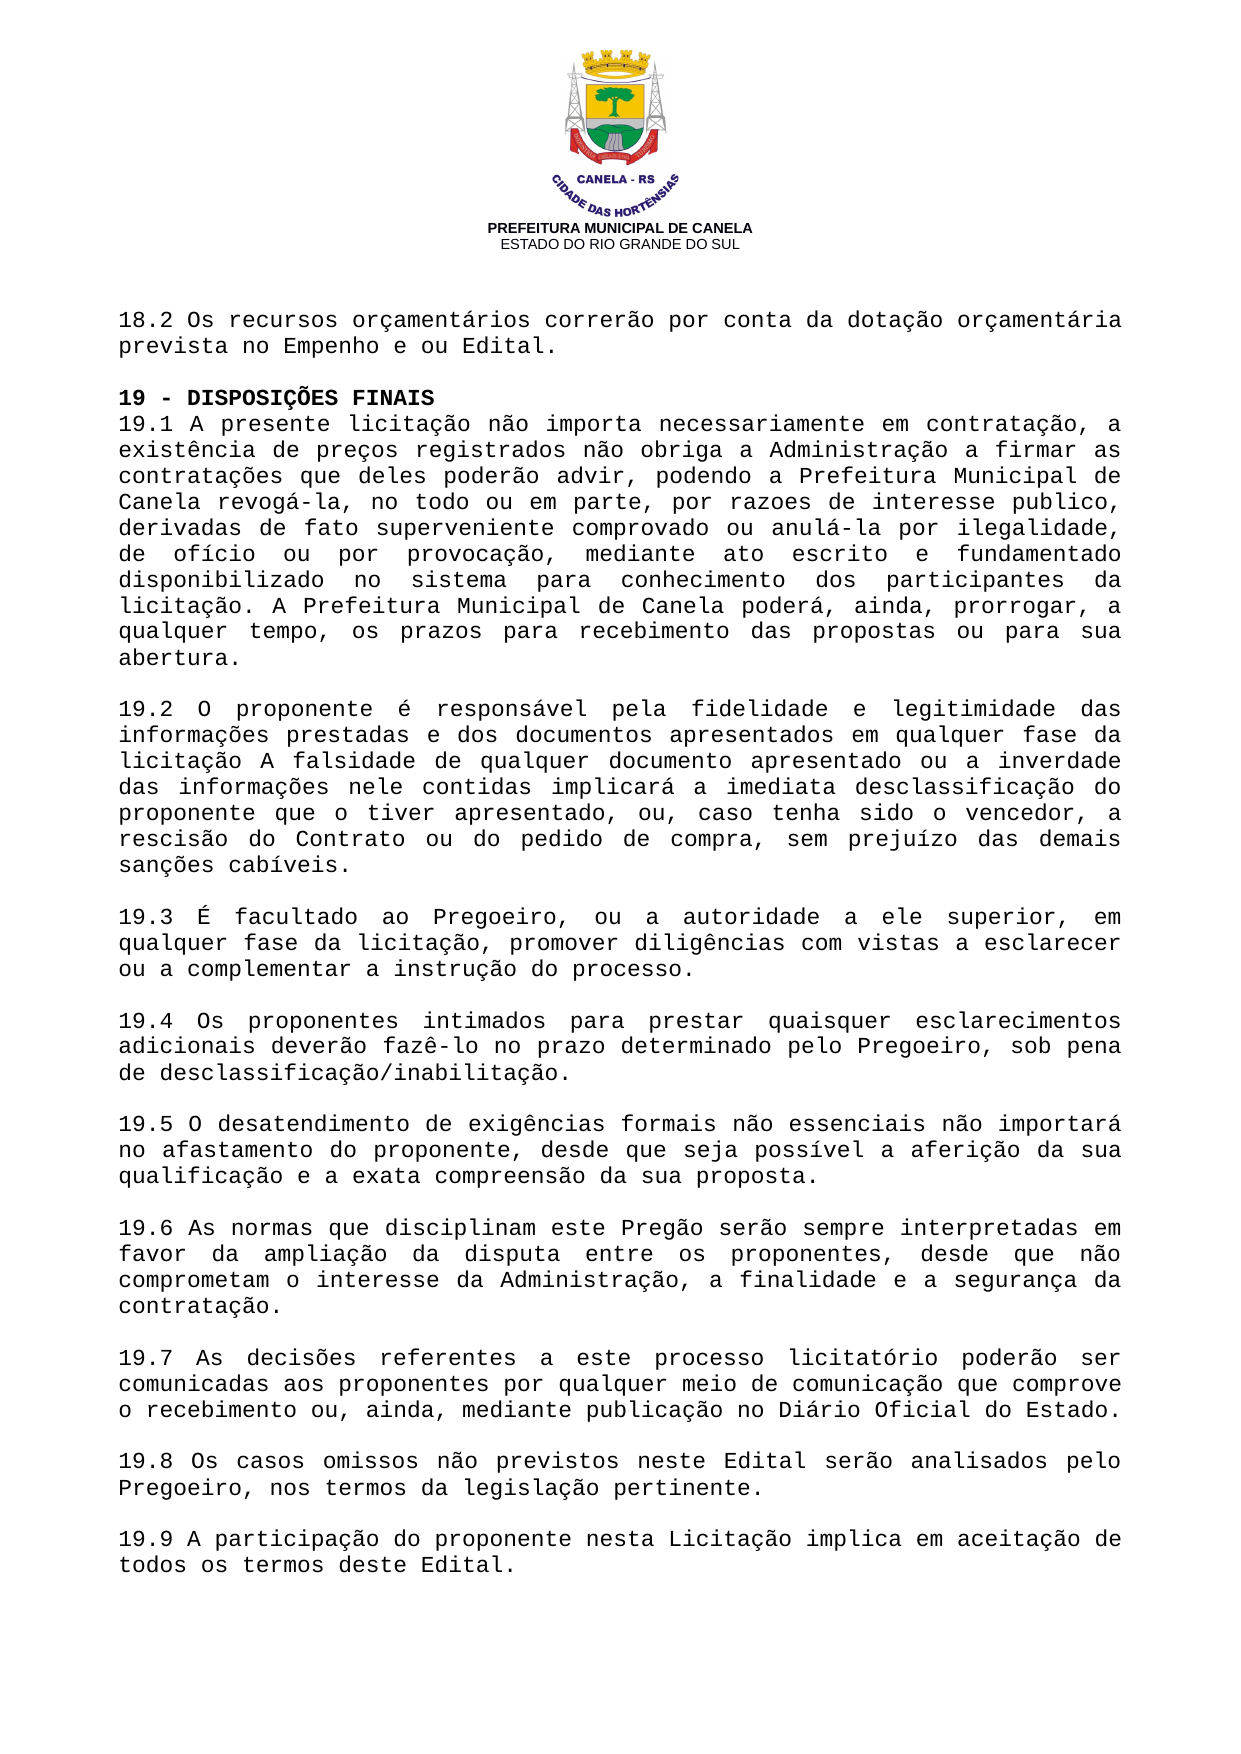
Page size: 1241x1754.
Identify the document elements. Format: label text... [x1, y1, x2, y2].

picture [552, 50, 679, 217]
text 19.2 O proponente é responsável pela fidelidade e legitimidade das informações prestadas e dos documentos apresentados em qualquer fase da licitação A falsidade de qualquer documento apresentado ou a inverdade das informações nele contidas implicará a imediata desclassificação do proponente que o tiver apresentado, ou, caso tenha sido o vencedor, a rescisão do Contrato ou do pedido de compra, sem prejuízo das demais sanções cabíveis. [118, 698, 1122, 879]
text 19.9 A participação do proponente nesta Licitação implica em aceitação de todos os termos deste Edital. [118, 1528, 1122, 1579]
text 19 - DISPOSIÇÕES FINAIS [118, 386, 1122, 412]
text 19.3 É facultado ao Pregoeiro, ou a autoridade a ele superior, em qualquer fase da licitação, promover diligências com vistas a esclarecer ou a complementar a instrução do processo. [118, 905, 1122, 983]
text 19.1 A presente licitação não importa necessariamente em contratação, a existência de preços registrados não obriga a Administração a firmar as contratações que deles poderão advir, podendo a Prefeitura Municipal de Canela revogá-la, no todo ou em parte, por razoes de interesse publico, derivadas de fato superveniente comprovado ou anulá-la por ilegalidade, de ofício ou por provocação, mediante ato escrito e fundamentado disponibilizado no sistema para conhecimento dos participantes da licitação. A Prefeitura Municipal de Canela poderá, ainda, prorrogar, a qualquer tempo, os prazos para recebimento das propostas ou para sua abertura. [118, 412, 1122, 672]
text 19.6 As normas que disciplinam este Pregão serão sempre interpretadas em favor da ampliação da disputa entre os proponentes, desde que não comprometam o interesse da Administração, a finalidade e a segurança da contratação. [118, 1216, 1122, 1320]
text 19.8 Os casos omissos não previstos neste Edital serão analisados pelo Pregoeiro, nos termos da legislação pertinente. [118, 1450, 1122, 1502]
text 19.7 As decisões referentes a este processo licitatório poderão ser comunicadas aos proponentes por qualquer meio de comunicação que comprove o recebimento ou, ainda, mediante publicação no Diário Oficial do Estado. [118, 1346, 1122, 1424]
text 19.4 Os proponentes intimados para prestar quaisquer esclarecimentos adicionais deverão fazê-lo no prazo determinado pelo Pregoeiro, sob pena de desclassificação/inabilitação. [118, 1009, 1122, 1087]
text 18.2 Os recursos orçamentários correrão por conta da dotação orçamentária prevista no Empenho e ou Edital. [118, 309, 1122, 361]
text 19.5 O desatendimento de exigências formais não essenciais não importará no afastamento do proponente, desde que seja possível a aferição da sua qualificação e a exata compreensão da sua proposta. [118, 1113, 1122, 1191]
